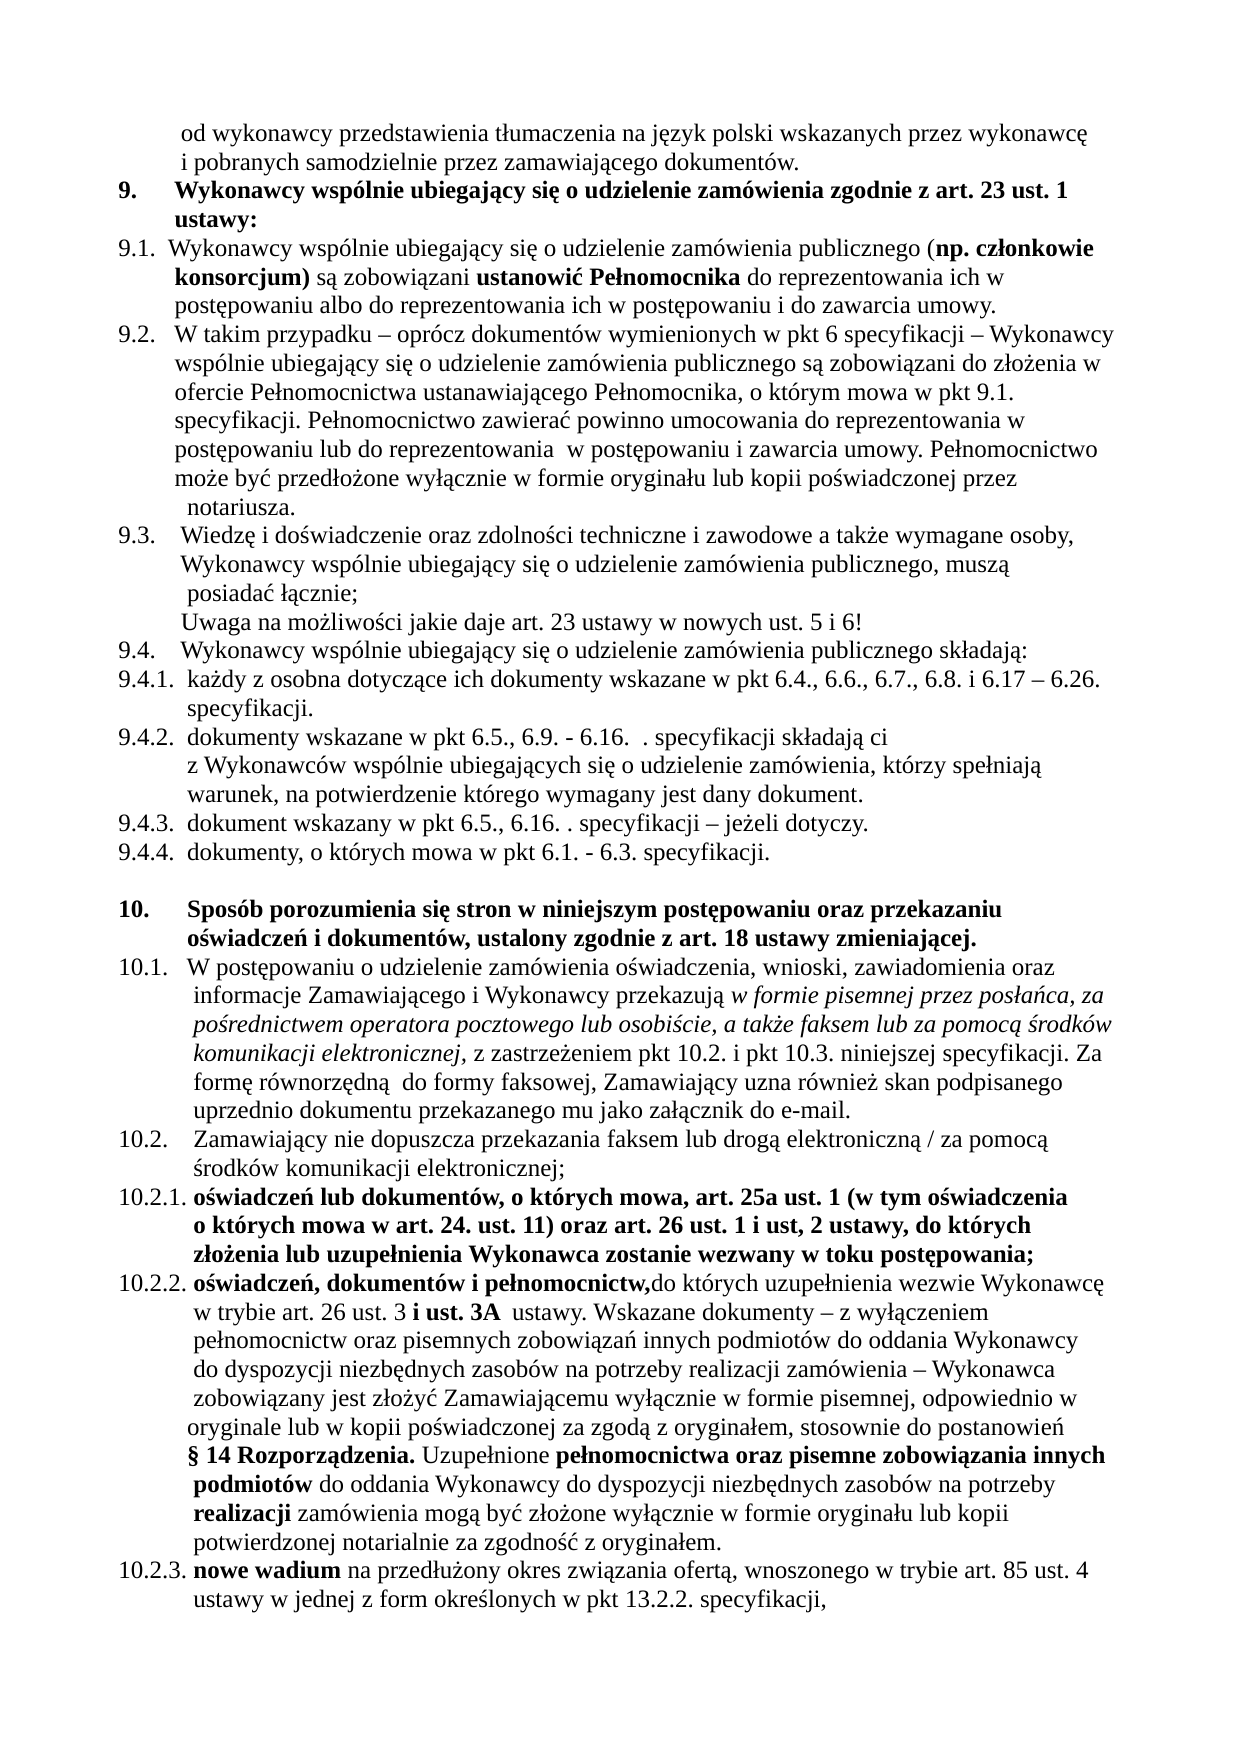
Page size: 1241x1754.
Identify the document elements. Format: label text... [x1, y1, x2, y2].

text o których mowa w art. 24. ust. 11) oraz art. 26 ust. 1 i ust, 2 ustawy, do których [118, 1211, 1122, 1239]
text i pobranych samodzielnie przez zamawiającego dokumentów. [118, 147, 1122, 176]
text 9.3. Wiedzę i doświadczenie oraz zdolności techniczne i zawodowe a także wymagane osoby, [118, 521, 1122, 549]
text konsorcjum) są zobowiązani ustanowić Pełnomocnika do reprezentowania ich w [118, 262, 1122, 291]
text 9.4.2. dokumenty wskazane w pkt 6.5., 6.9. - 6.16. . specyfikacji składają ci [118, 722, 1122, 751]
text postępowaniu lub do reprezentowania w postępowaniu i zawarcia umowy. Pełnomocnictwo [118, 434, 1122, 463]
text zobowiązany jest złożyć Zamawiającemu wyłącznie w formie pisemnej, odpowiednio w [118, 1383, 1122, 1412]
text notariusza. [118, 492, 1122, 521]
text 9.2. W takim przypadku – oprócz dokumentów wymienionych w pkt 6 specyfikacji – Wykonawcy [118, 319, 1122, 348]
text postępowaniu albo do reprezentowania ich w postępowaniu i do zawarcia umowy. [118, 291, 1122, 319]
text 10. Sposób porozumienia się stron w niniejszym postępowaniu oraz przekazaniu [118, 894, 1122, 923]
text w trybie art. 26 ust. 3 i ust. 3A ustawy. Wskazane dokumenty – z wyłączeniem [118, 1297, 1122, 1326]
text 9.4.1. każdy z osobna dotyczące ich dokumenty wskazane w pkt 6.4., 6.6., 6.7., 6.8. i 6.17 – 6.26. [118, 664, 1122, 693]
text potwierdzonej notarialnie za zgodność z oryginałem. [118, 1527, 1122, 1556]
text specyfikacji. [118, 693, 1122, 722]
text podmiotów do oddania Wykonawcy do dyspozycji niezbędnych zasobów na potrzeby [118, 1469, 1122, 1498]
text wspólnie ubiegający się o udzielenie zamówienia publicznego są zobowiązani do złożenia w [118, 348, 1122, 377]
text do dyspozycji niezbędnych zasobów na potrzeby realizacji zamówienia – Wykonawca [118, 1354, 1122, 1383]
text ofercie Pełnomocnictwa ustanawiającego Pełnomocnika, o którym mowa w pkt 9.1. [118, 377, 1122, 406]
text pełnomocnictw oraz pisemnych zobowiązań innych podmiotów do oddania Wykonawcy [118, 1326, 1122, 1354]
text 9.4.4. dokumenty, o których mowa w pkt 6.1. - 6.3. specyfikacji. [118, 837, 1122, 866]
text od wykonawcy przedstawienia tłumaczenia na język polski wskazanych przez wykonawcę [118, 118, 1122, 147]
text ustawy w jednej z form określonych w pkt 13.2.2. specyfikacji, [118, 1584, 1122, 1613]
text warunek, na potwierdzenie którego wymagany jest dany dokument. [118, 779, 1122, 808]
text Wykonawcy wspólnie ubiegający się o udzielenie zamówienia publicznego, muszą [118, 549, 1122, 578]
text formę równorzędną do formy faksowej, Zamawiający uzna również skan podpisanego [118, 1067, 1122, 1096]
text ustawy: [118, 204, 1122, 233]
text 10.2.3. nowe wadium na przedłużony okres związania ofertą, wnoszonego w trybie art. 85 ust. 4 [118, 1556, 1122, 1584]
text 9.4.3. dokument wskazany w pkt 6.5., 6.16. . specyfikacji – jeżeli dotyczy. [118, 808, 1122, 837]
text realizacji zamówienia mogą być złożone wyłącznie w formie oryginału lub kopii [118, 1498, 1122, 1527]
text 9. Wykonawcy wspólnie ubiegający się o udzielenie zamówienia zgodnie z art. 23 ust. 1 [118, 176, 1122, 204]
text złożenia lub uzupełnienia Wykonawca zostanie wezwany w toku postępowania; [118, 1239, 1122, 1268]
text 10.2.1. oświadczeń lub dokumentów, o których mowa, art. 25a ust. 1 (w tym oświadczenia [118, 1182, 1122, 1211]
text oryginale lub w kopii poświadczonej za zgodą z oryginałem, stosownie do postanowień [118, 1412, 1122, 1441]
text 10.2.2. oświadczeń, dokumentów i pełnomocnictw,do których uzupełnienia wezwie Wykonawcę [118, 1268, 1122, 1297]
text oświadczeń i dokumentów, ustalony zgodnie z art. 18 ustawy zmieniającej. [118, 923, 1122, 952]
text specyfikacji. Pełnomocnictwo zawierać powinno umocowania do reprezentowania w [118, 406, 1122, 434]
text 10.2. Zamawiający nie dopuszcza przekazania faksem lub drogą elektroniczną / za pomocą [118, 1124, 1122, 1153]
text Uwaga na możliwości jakie daje art. 23 ustawy w nowych ust. 5 i 6! [118, 607, 1122, 636]
text komunikacji elektronicznej, z zastrzeżeniem pkt 10.2. i pkt 10.3. niniejszej specyfikacji. Za [118, 1038, 1122, 1067]
text środków komunikacji elektronicznej; [118, 1153, 1122, 1182]
text z Wykonawców wspólnie ubiegających się o udzielenie zamówienia, którzy spełniają [118, 751, 1122, 779]
text posiadać łącznie; [118, 578, 1122, 607]
text 10.1. W postępowaniu o udzielenie zamówienia oświadczenia, wnioski, zawiadomienia oraz [118, 952, 1122, 981]
text 9.1. Wykonawcy wspólnie ubiegający się o udzielenie zamówienia publicznego (np. członkowie [118, 233, 1122, 262]
text 9.4. Wykonawcy wspólnie ubiegający się o udzielenie zamówienia publicznego składają: [118, 636, 1122, 664]
text pośrednictwem operatora pocztowego lub osobiście, a także faksem lub za pomocą środków [118, 1009, 1122, 1038]
text § 14 Rozporządzenia. Uzupełnione pełnomocnictwa oraz pisemne zobowiązania innych [118, 1441, 1122, 1469]
text informacje Zamawiającego i Wykonawcy przekazują w formie pisemnej przez posłańca, za [118, 981, 1122, 1009]
text uprzednio dokumentu przekazanego mu jako załącznik do e-mail. [118, 1096, 1122, 1124]
text może być przedłożone wyłącznie w formie oryginału lub kopii poświadczonej przez [118, 463, 1122, 492]
